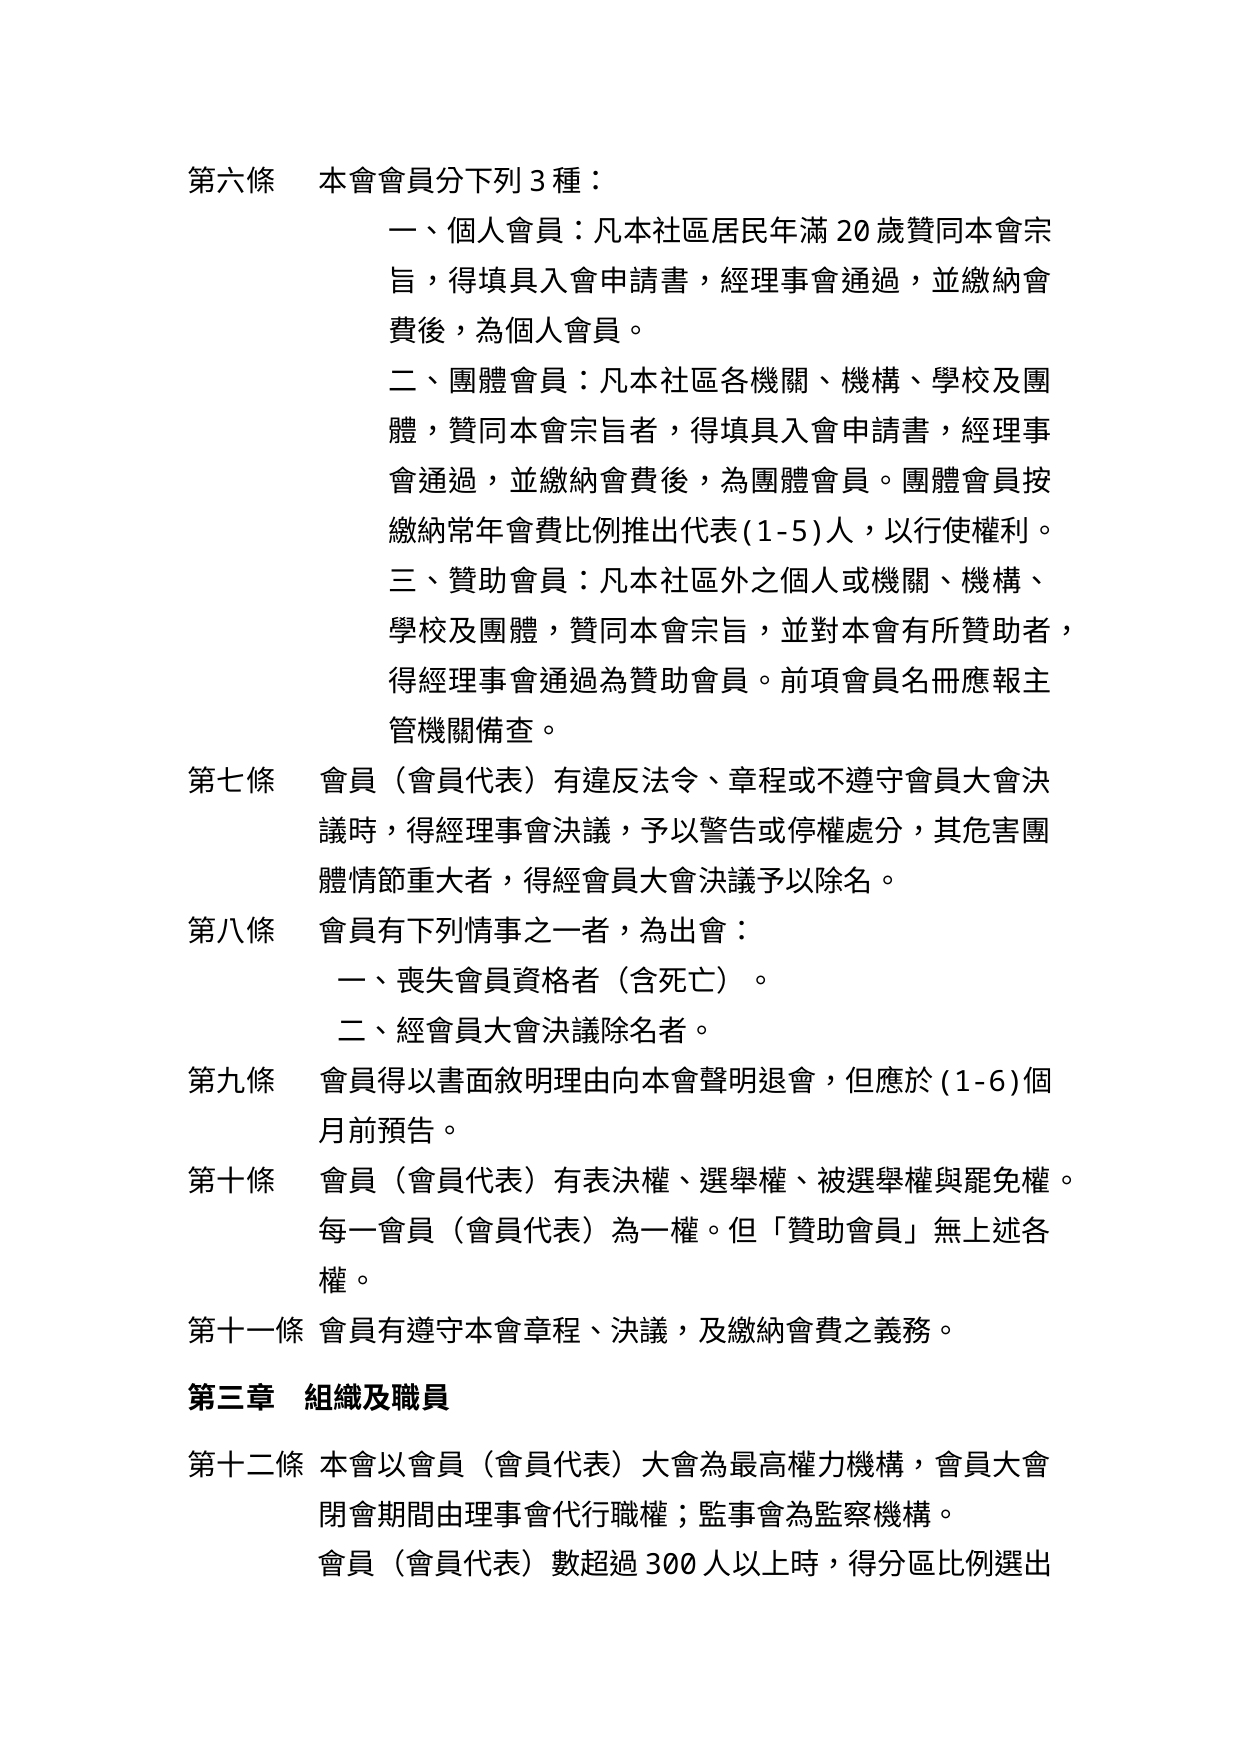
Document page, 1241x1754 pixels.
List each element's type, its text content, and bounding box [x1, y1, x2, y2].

text 一、喪失會員資格者（含死亡）。 [337, 950, 1053, 1000]
text 第八條 會員有下列情事之一者，為出會： [187, 900, 1053, 950]
text 會員（會員代表）數超過300人以上時，得分區比例選出會員代表，再召開會員代表大會，行使會員大會職權，會員代表選舉辦法由理事會擬訂，報請主管機關核備後行之。 [317, 1533, 1053, 1583]
text 第九條 會員得以書面敘明理由向本會聲明退會，但應於(1-6)個月前預告。 [187, 1050, 1053, 1150]
text 第三章 組織及職員 [187, 1367, 1053, 1417]
text 一、個人會員：凡本社區居民年滿20歲贊同本會宗旨，得填具入會申請書，經理事會通過，並繳納會費後，為個人會員。 [388, 200, 1053, 350]
text 第七條 會員（會員代表）有違反法令、章程或不遵守會員大會決議時，得經理事會決議，予以警告或停權處分，其危害團體情節重大者，得經會員大會決議予以除名。 [187, 750, 1053, 900]
text 二、團體會員：凡本社區各機關、機構、學校及團體，贊同本會宗旨者，得填具入會申請書，經理事會通過，並繳納會費後，為團體會員。團體會員按繳納常年會費比例推出代表(1-5)人，以行使權利。 [388, 350, 1053, 550]
text 第六條 本會會員分下列3種： [187, 150, 1053, 200]
text 第十一條 會員有遵守本會章程、決議，及繳納會費之義務。 [187, 1300, 1053, 1350]
text 第十條 會員（會員代表）有表決權、選舉權、被選舉權與罷免權。每一會員（會員代表）為一權。但「贊助會員」無上述各權。 [187, 1150, 1053, 1300]
text 第十二條 本會以會員（會員代表）大會為最高權力機構，會員大會閉會期間由理事會代行職權；監事會為監察機構。 [187, 1433, 1053, 1533]
text 二、經會員大會決議除名者。 [337, 1000, 1053, 1050]
text 三、贊助會員：凡本社區外之個人或機關、機構、學校及團體，贊同本會宗旨，並對本會有所贊助者，得經理事會通過為贊助會員。前項會員名冊應報主管機關備查。 [388, 550, 1053, 750]
